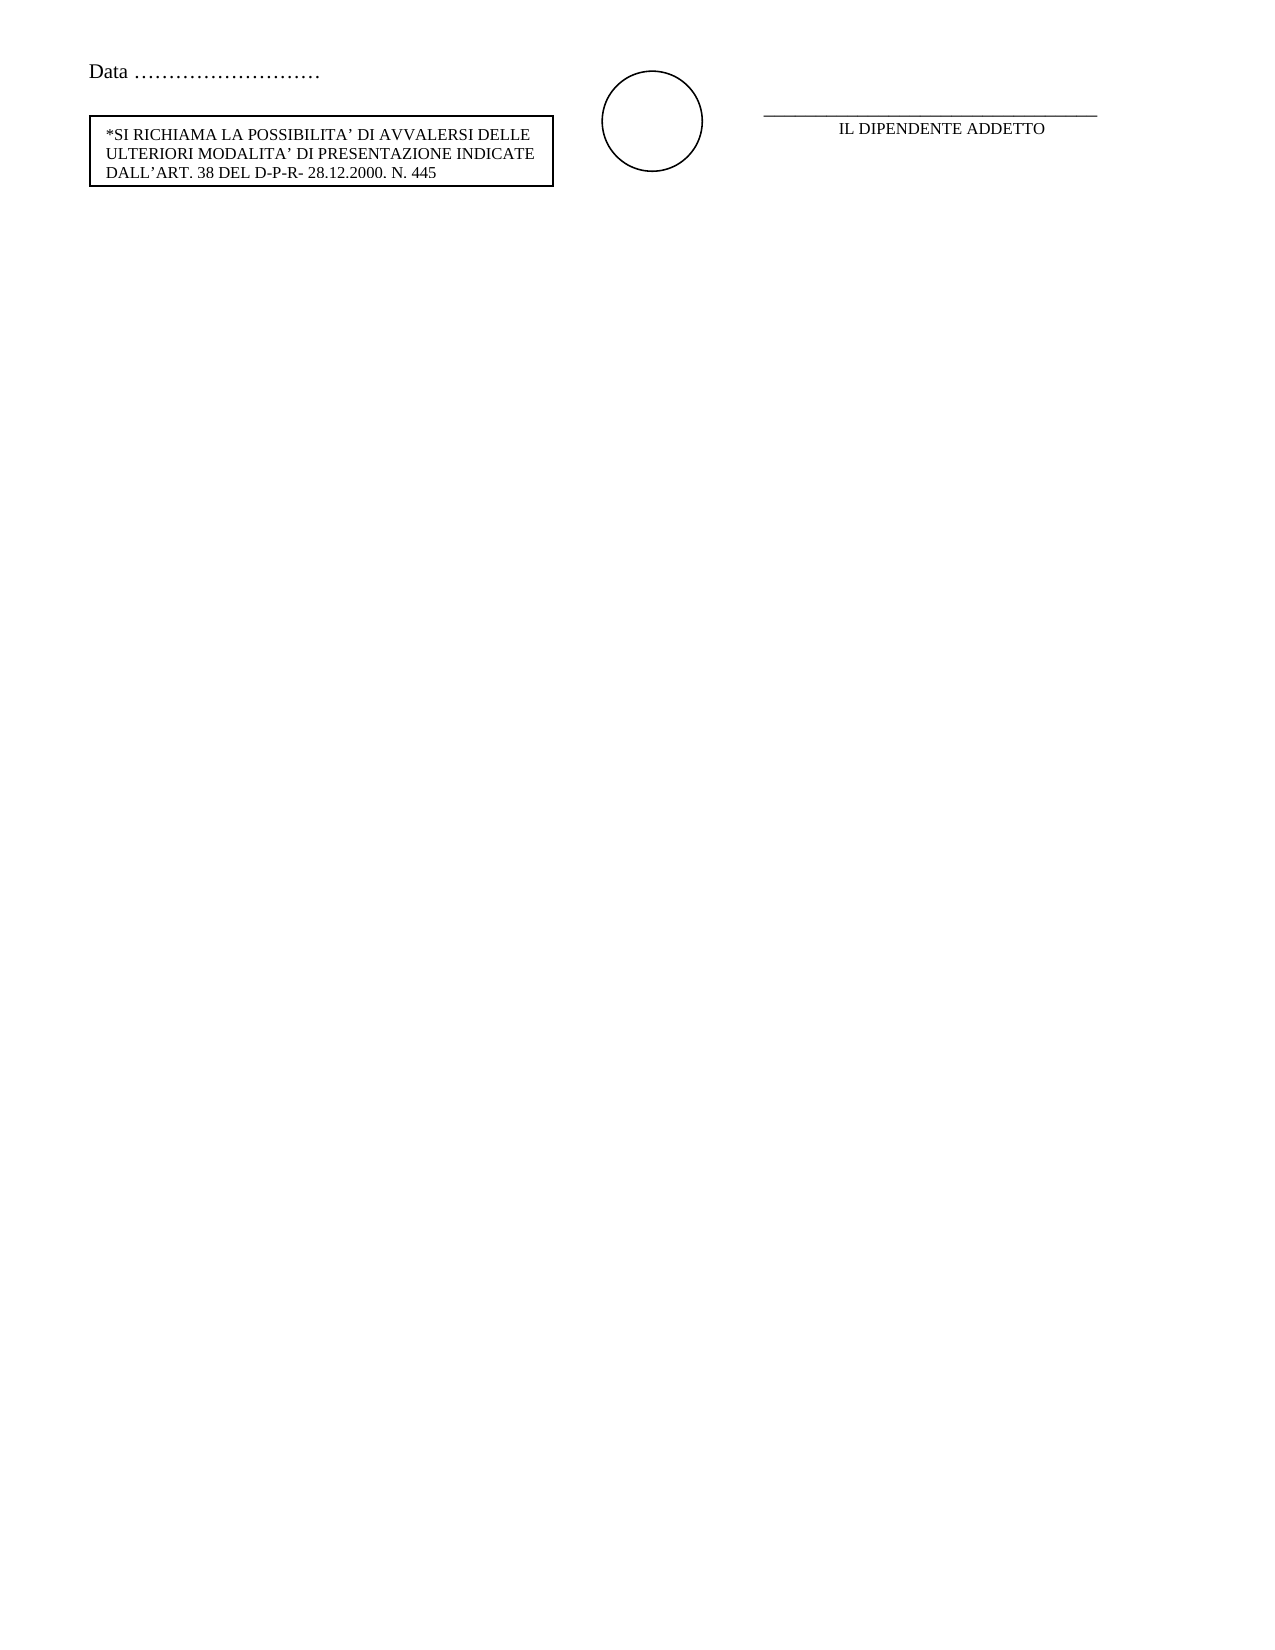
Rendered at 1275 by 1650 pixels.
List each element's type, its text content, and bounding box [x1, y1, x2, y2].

text [554, 119, 603, 138]
text Data ……………………… [89, 59, 1186, 83]
text ________________________________ [697, 95, 1186, 119]
text ULTERIORI MODALITA’ DI PRESENTAZIONE INDICATE DALL’ART. 38 DEL D-P-R- 28.12.2000, N. 445 [106, 143, 537, 178]
text [91, 117, 552, 185]
text [89, 95, 608, 119]
text IL DIPENDENTE ADDETTO [701, 119, 1186, 138]
text *SI RICHIAMA LA POSSIBILITA’ DI AVVALERSI DELLE [106, 124, 537, 143]
